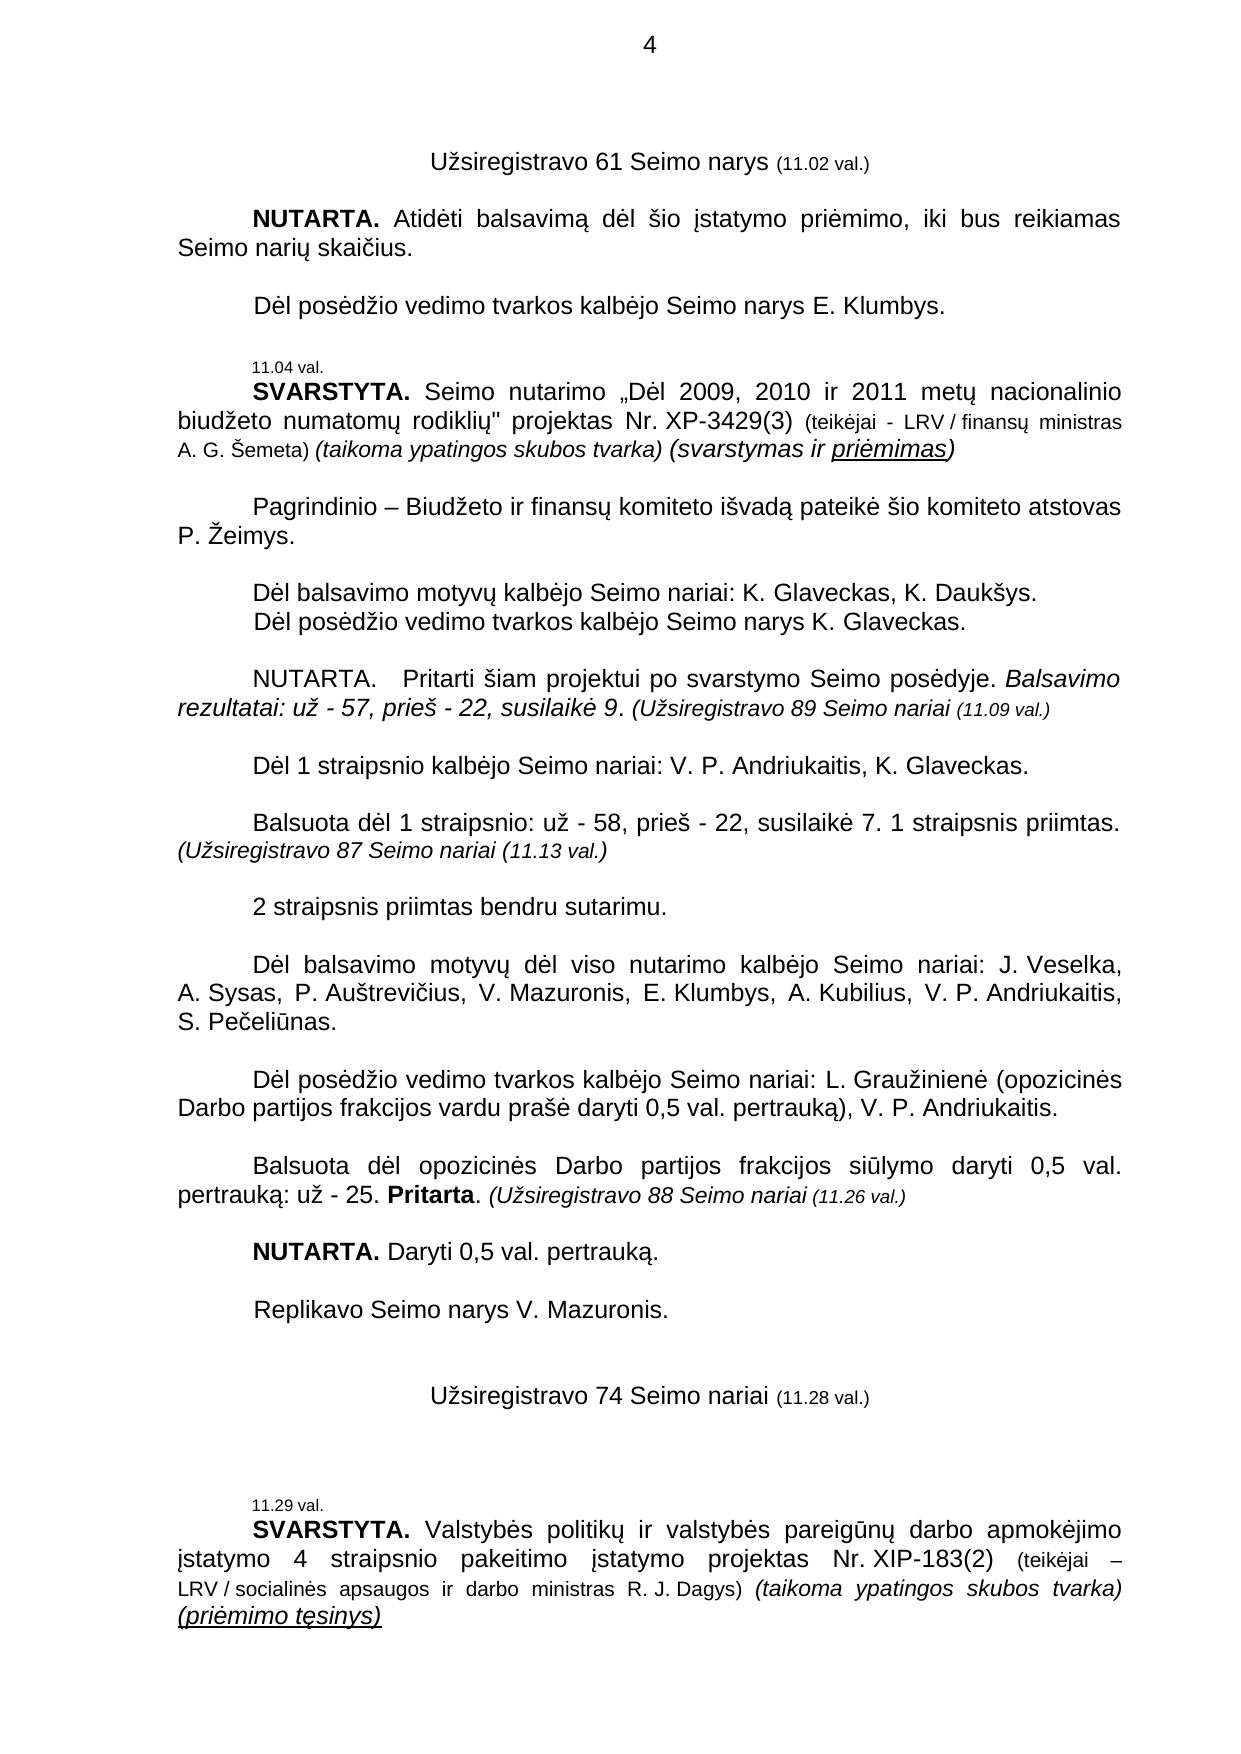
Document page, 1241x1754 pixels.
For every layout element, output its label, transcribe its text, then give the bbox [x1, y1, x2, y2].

text Replikavo Seimo narys V. Mazuronis. [177, 1294, 1122, 1323]
text Dėl 1 straipsnio kalbėjo Seimo nariai: V. P. Andriukaitis, K. Glaveckas. [177, 751, 1122, 779]
text Dėl balsavimo motyvų kalbėjo Seimo nariai: K. Glaveckas, K. Daukšys. [177, 578, 1122, 607]
text Dėl posėdžio vedimo tvarkos kalbėjo Seimo narys K. Glaveckas. [177, 607, 1122, 636]
text Dėl posėdžio vedimo tvarkos kalbėjo Seimo narys E. Klumbys. [177, 291, 1122, 319]
text 11.29 val. [177, 1496, 1122, 1515]
text Dėl balsavimo motyvų dėl viso nutarimo kalbėjo Seimo nariai: J. Veselka, A. Sysas, P. Auštrevičius, V. Mazuronis, E. Klumbys, A. Kubilius, V. P. Andriukaitis, S. Pečeliūnas. [177, 949, 1122, 1036]
text 11.04 val. [177, 358, 1122, 377]
text Užsiregistravo 74 Seimo nariai (11.28 val.) [177, 1381, 1122, 1409]
text NUTARTA. Pritarti šiam projektui po svarstymo Seimo posėdyje. Balsavimo rezultatai: už - 57, prieš - 22, susilaikė 9. (Užsiregistravo 89 Seimo nariai (11.09 val.) [177, 664, 1122, 722]
text Dėl posėdžio vedimo tvarkos kalbėjo Seimo nariai: L. Graužinienė (opozicinės Darbo partijos frakcijos vardu prašė daryti 0,5 val. pertrauką), V. P. Andriukaitis. [177, 1064, 1122, 1122]
text Balsuota dėl opozicinės Darbo partijos frakcijos siūlymo daryti 0,5 val. pertrauką: už - 25. Pritarta. (Užsiregistravo 88 Seimo nariai (11.26 val.) [177, 1151, 1122, 1208]
text Balsuota dėl 1 straipsnio: už - 58, prieš - 22, susilaikė 7. 1 straipsnis priimtas. (Užsiregistravo 87 Seimo nariai (11.13 val.) [177, 808, 1122, 863]
text SVARSTYTA. Valstybės politikų ir valstybės pareigūnų darbo apmokėjimo įstatymo 4 straipsnio pakeitimo įstatymo projektas Nr. XIP-183(2) (teikėjai – LRV / socialinės apsaugos ir darbo ministras R. J. Dagys) (taikoma ypatingos skubos tvarka) (priėmimo tęsinys) [177, 1515, 1122, 1630]
text Užsiregistravo 61 Seimo narys (11.02 val.) [177, 147, 1122, 176]
text Pagrindinio – Biudžeto ir finansų komiteto išvadą pateikė šio komiteto atstovas P. Žeimys. [177, 492, 1122, 549]
text 2 straipsnis priimtas bendru sutarimu. [177, 892, 1122, 921]
text NUTARTA. Atidėti balsavimą dėl šio įstatymo priėmimo, iki bus reikiamas Seimo narių skaičius. [177, 204, 1122, 262]
text NUTARTA. Daryti 0,5 val. pertrauką. [177, 1237, 1122, 1266]
text SVARSTYTA. Seimo nutarimo „Dėl 2009, 2010 ir 2011 metų nacionalinio biudžeto numatomų rodiklių" projektas Nr. XP-3429(3) (teikėjai - LRV / finansų ministras A. G. Šemeta) (taikoma ypatingos skubos tvarka) (svarstymas ir priėmimas) [177, 377, 1122, 463]
